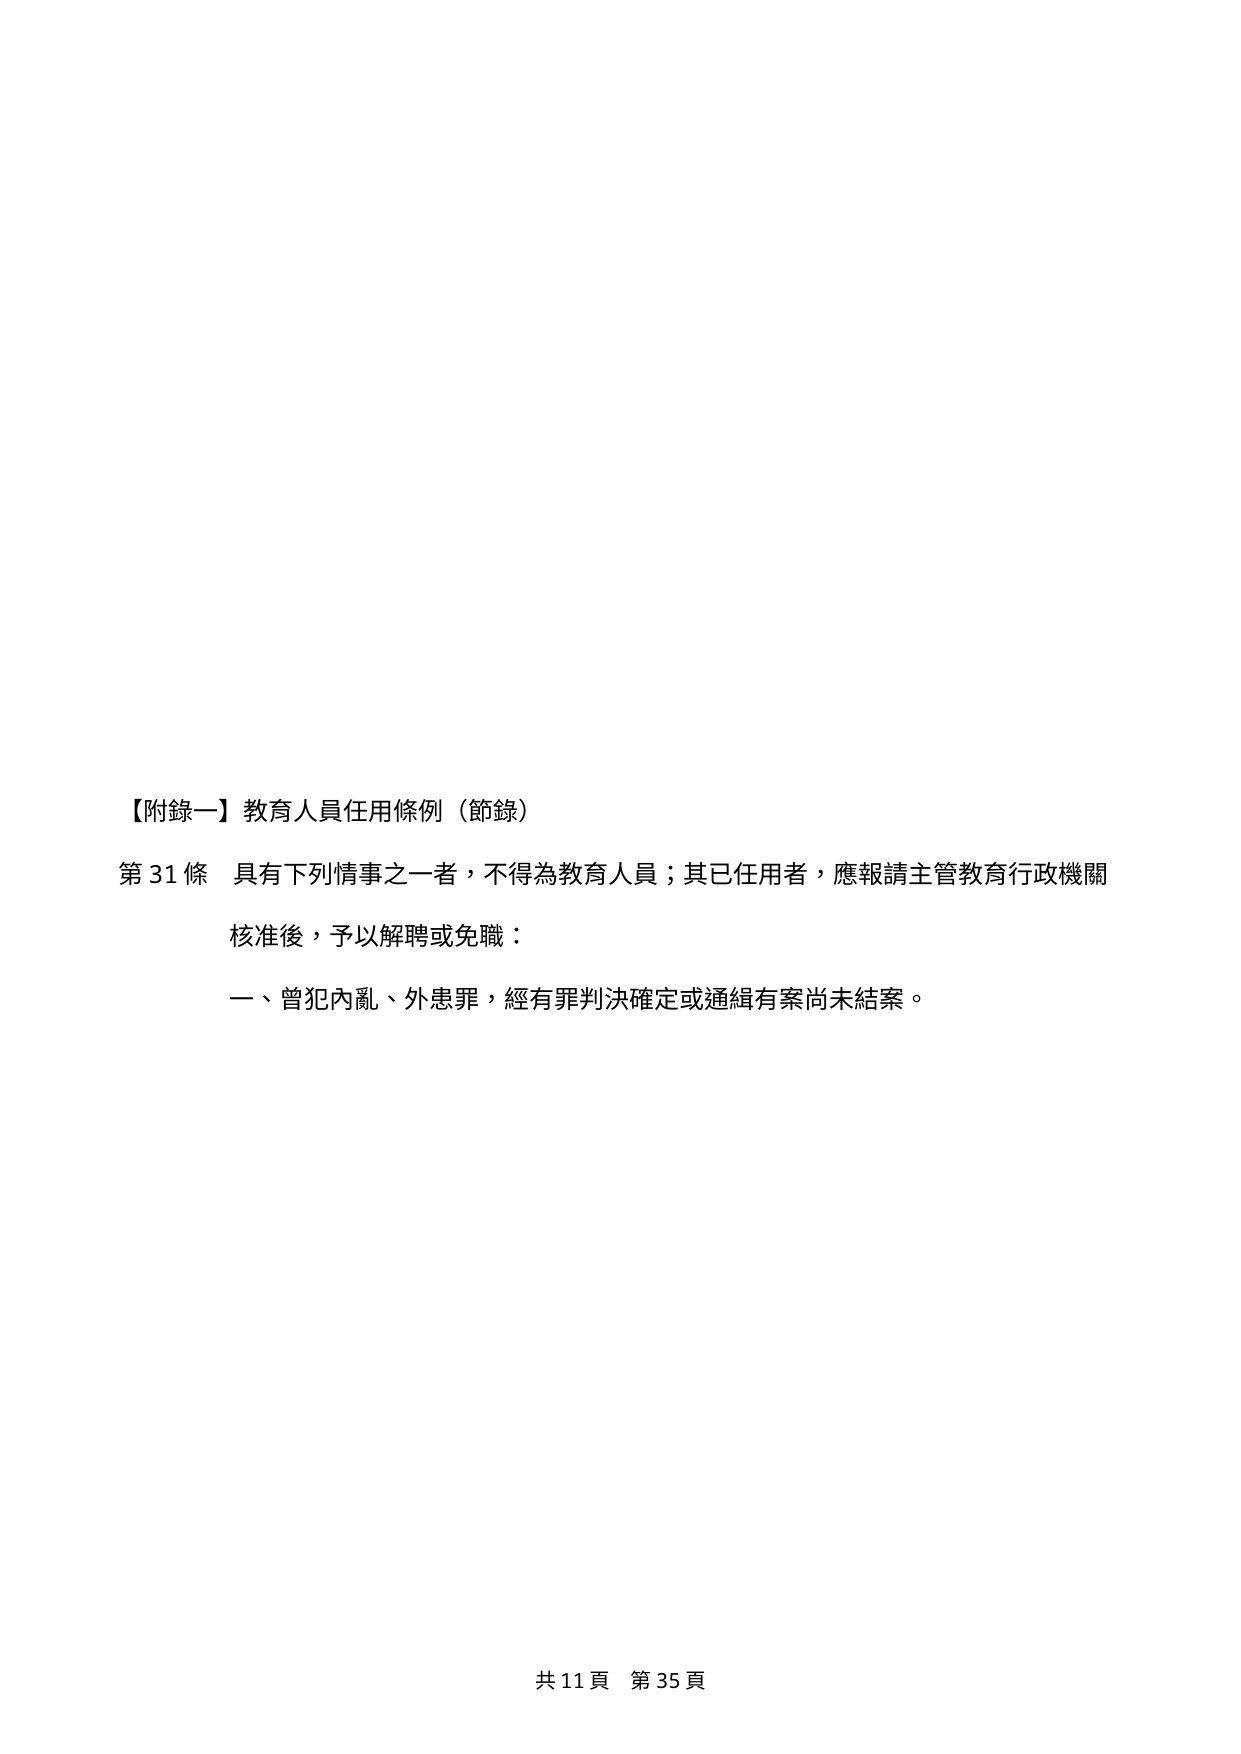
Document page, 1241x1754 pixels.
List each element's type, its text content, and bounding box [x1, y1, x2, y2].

text 一、曾犯內亂、外患罪，經有罪判決確定或通緝有案尚未結案。 [118, 956, 1122, 1018]
text 【附錄一】教育人員任用條例（節錄） [118, 768, 1122, 831]
text 第31條 具有下列情事之一者，不得為教育人員；其已任用者，應報請主管教育行政機關核准後，予以解聘或免職： [118, 831, 1122, 956]
